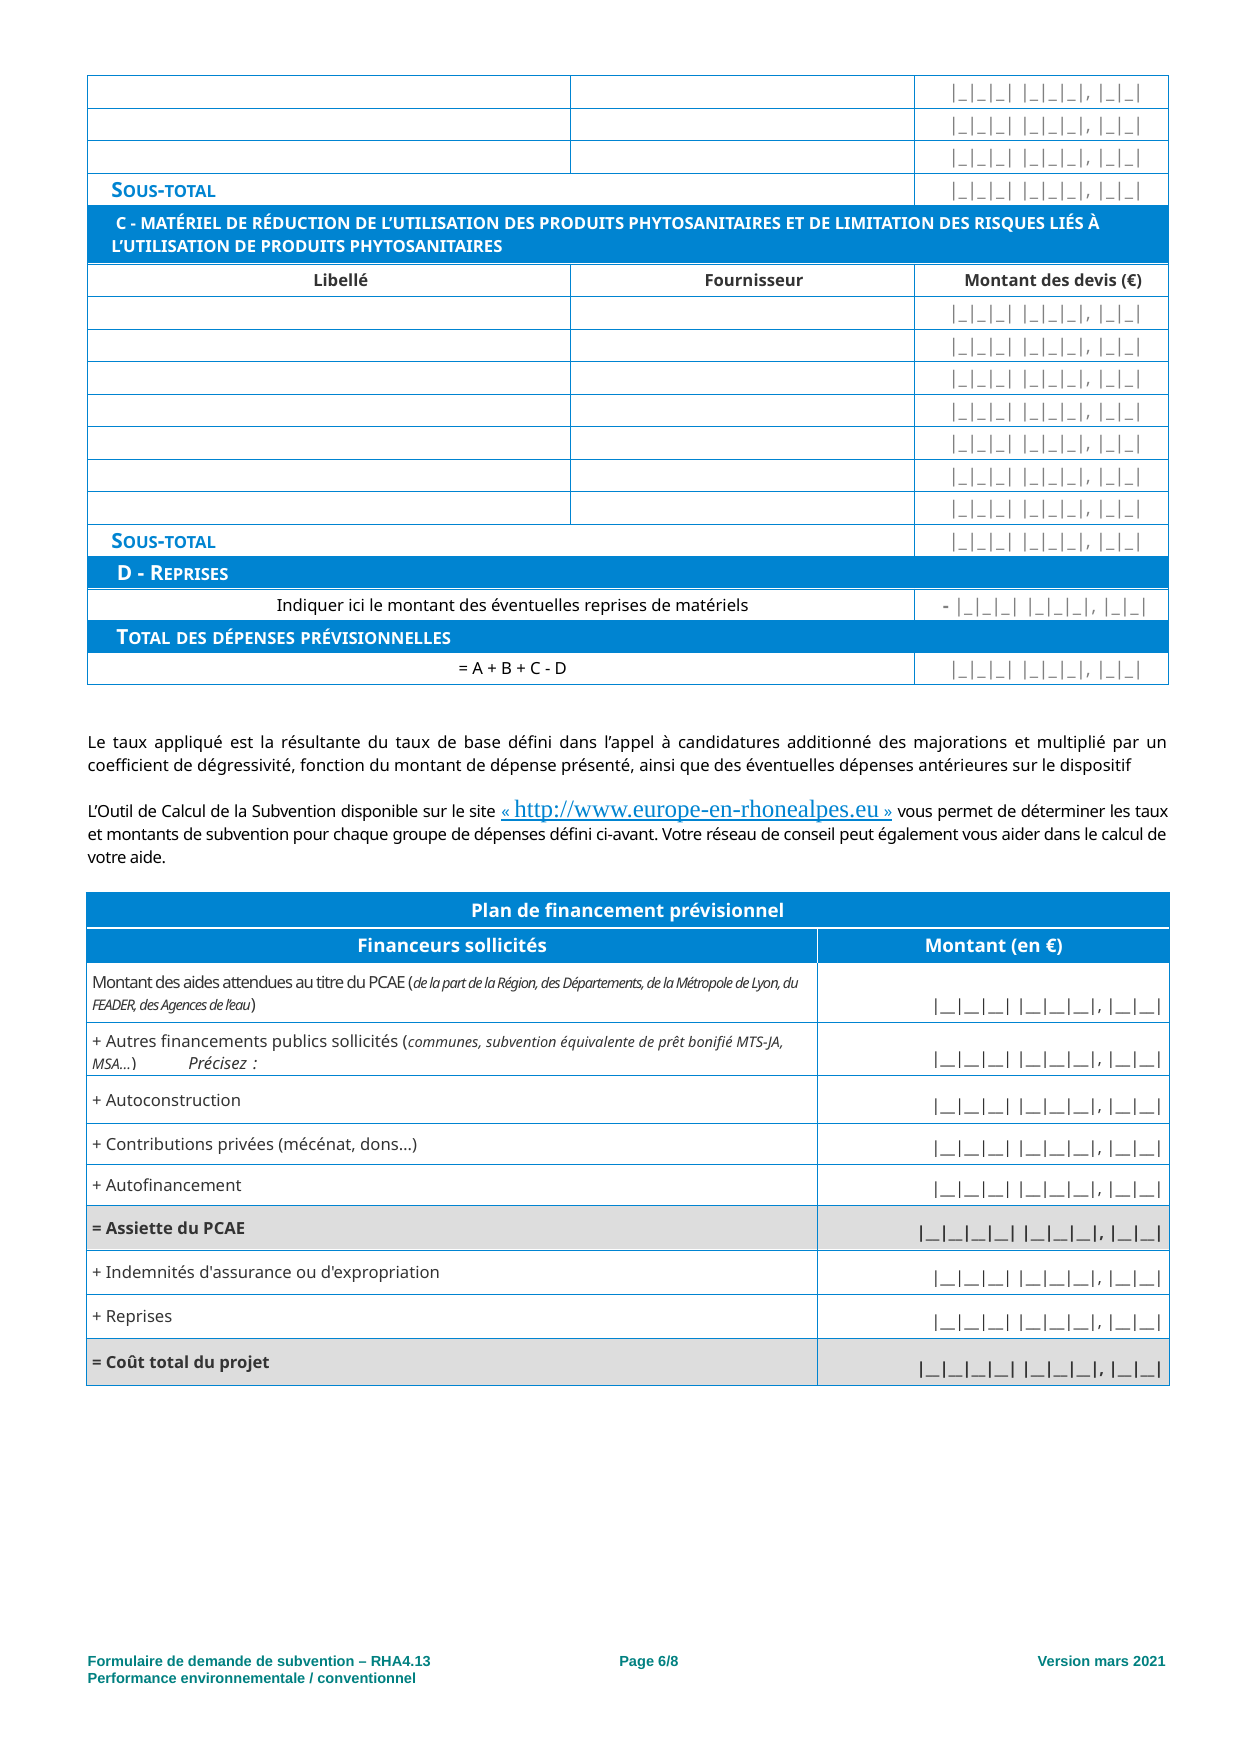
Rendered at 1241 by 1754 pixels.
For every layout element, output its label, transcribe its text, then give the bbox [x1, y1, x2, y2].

table_cell [571, 460, 914, 491]
table_cell |_|_|_| |_|_|_|, |_|_| [915, 492, 1168, 523]
table_cell = A + B + C - D [88, 653, 914, 684]
table_cell [88, 141, 570, 172]
table_cell [88, 330, 570, 361]
table_cell |_|_|_| |_|_|_|, |_|_| [915, 653, 1168, 684]
table_cell |_|_|_| |_|_|_|, |_|_| [915, 76, 1168, 107]
table_cell |_|_|_| |_|_|_|, |_|_| [915, 525, 1168, 556]
table_cell Montant des devis (€) [915, 265, 1168, 296]
table_cell |_|_|_| |_|_|_|, |_|_| [915, 362, 1168, 393]
table_cell - |_|_|_| |_|_|_|, |_|_| [915, 590, 1168, 620]
table_cell |__|__|__|__| |__|__|__|, |__|__| [818, 1339, 1169, 1385]
table_cell [571, 297, 914, 328]
table_cell |__|__|__| |__|__|__|, |__|__| [818, 1295, 1169, 1338]
table_cell + Contributions privées (mécénat, dons…) [87, 1124, 817, 1164]
table_cell |_|_|_| |_|_|_|, |_|_| [915, 141, 1168, 172]
text Le taux appliqué est la résultante du taux de base défini dans l’appel à candidatures additionné des majorations et multiplié par un coefficient de dégressivité, fonction du montant de dépense présenté, ainsi que des éventuelles dépenses antérieures sur le dispositif [87, 731, 1169, 776]
table_cell Montant (en €) [818, 929, 1169, 963]
table_cell [571, 395, 914, 426]
table_cell Fournisseur [571, 265, 914, 296]
table_cell + Autofinancement [87, 1165, 817, 1205]
table_cell |_|_|_| |_|_|_|, |_|_| [915, 427, 1168, 458]
table_cell [571, 362, 914, 393]
table_cell [88, 460, 570, 491]
table_cell [88, 76, 570, 107]
table_cell [88, 427, 570, 458]
table_cell |_|_|_| |_|_|_|, |_|_| [915, 460, 1168, 491]
table_cell = Assiette du PCAE [87, 1206, 817, 1249]
table_cell |_|_|_| |_|_|_|, |_|_| [915, 297, 1168, 328]
table_cell Sous-total [88, 525, 914, 556]
table_cell [88, 109, 570, 140]
table_cell [571, 492, 914, 523]
table_cell = Coût total du projet [87, 1339, 817, 1385]
table_cell |__|__|__| |__|__|__|, |__|__| [818, 964, 1169, 1022]
table_cell |__|__|__| |__|__|__|, |__|__| [818, 1124, 1169, 1164]
table_cell [571, 330, 914, 361]
table_cell |__|__|__| |__|__|__|, |__|__| [818, 1023, 1169, 1075]
text L’Outil de Calcul de la Subvention disponible sur le site « http://www.europe-en-rhonealpes.eu » vous permet de déterminer les taux et montants de subvention pour chaque groupe de dépenses défini ci-avant. Votre réseau de conseil peut également vous aider dans le calcul de votre aide. [87, 794, 1169, 868]
table_cell |__|__|__|__| |__|__|__|, |__|__| [818, 1206, 1169, 1249]
table_cell [571, 427, 914, 458]
table_cell + Autoconstruction [87, 1076, 817, 1123]
table_cell [571, 76, 914, 107]
table_cell |__|__|__| |__|__|__|, |__|__| [818, 1076, 1169, 1123]
table_cell + Autres financements publics sollicités (communes, subvention équivalente de prêt bonifié MTS-JA, MSA…) Précisez : [87, 1023, 817, 1075]
table_cell |_|_|_| |_|_|_|, |_|_| [915, 174, 1168, 205]
table_cell Indiquer ici le montant des éventuelles reprises de matériels [88, 590, 914, 620]
table_cell [88, 362, 570, 393]
table_cell Financeurs sollicités [87, 929, 817, 963]
table_cell [88, 297, 570, 328]
table_cell |_|_|_| |_|_|_|, |_|_| [915, 109, 1168, 140]
table_cell Total des dépenses prévisionnelles [88, 621, 1168, 652]
table_cell + Indemnités d'assurance ou d'expropriation [87, 1251, 817, 1294]
table_cell |__|__|__| |__|__|__|, |__|__| [818, 1251, 1169, 1294]
table_cell [88, 395, 570, 426]
table_cell |__|__|__| |__|__|__|, |__|__| [818, 1165, 1169, 1205]
table_header Plan de financement prévisionnel [87, 893, 1169, 927]
table_cell |_|_|_| |_|_|_|, |_|_| [915, 395, 1168, 426]
table_cell + Reprises [87, 1295, 817, 1338]
table_cell Sous-total [88, 174, 914, 205]
table_cell Libellé [88, 265, 570, 296]
table_cell D - Reprises [88, 557, 1168, 588]
table_cell C - MATÉRIEL DE RÉDUCTION DE L’UTILISATION DES PRODUITS PHYTOSANITAIRES ET DE LIMITATION DES RISQUES LIÉS À L’UTILISATION DE PRODUITS PHYTOSANITAIRES [88, 206, 1168, 263]
table_cell Montant des aides attendues au titre du PCAE (de la part de la Région, des Départements, de la Métropole de Lyon, du FEADER, des Agences de l’eau) [87, 964, 817, 1022]
table_cell [571, 141, 914, 172]
table_cell |_|_|_| |_|_|_|, |_|_| [915, 330, 1168, 361]
table_cell [88, 492, 570, 523]
table_cell [571, 109, 914, 140]
